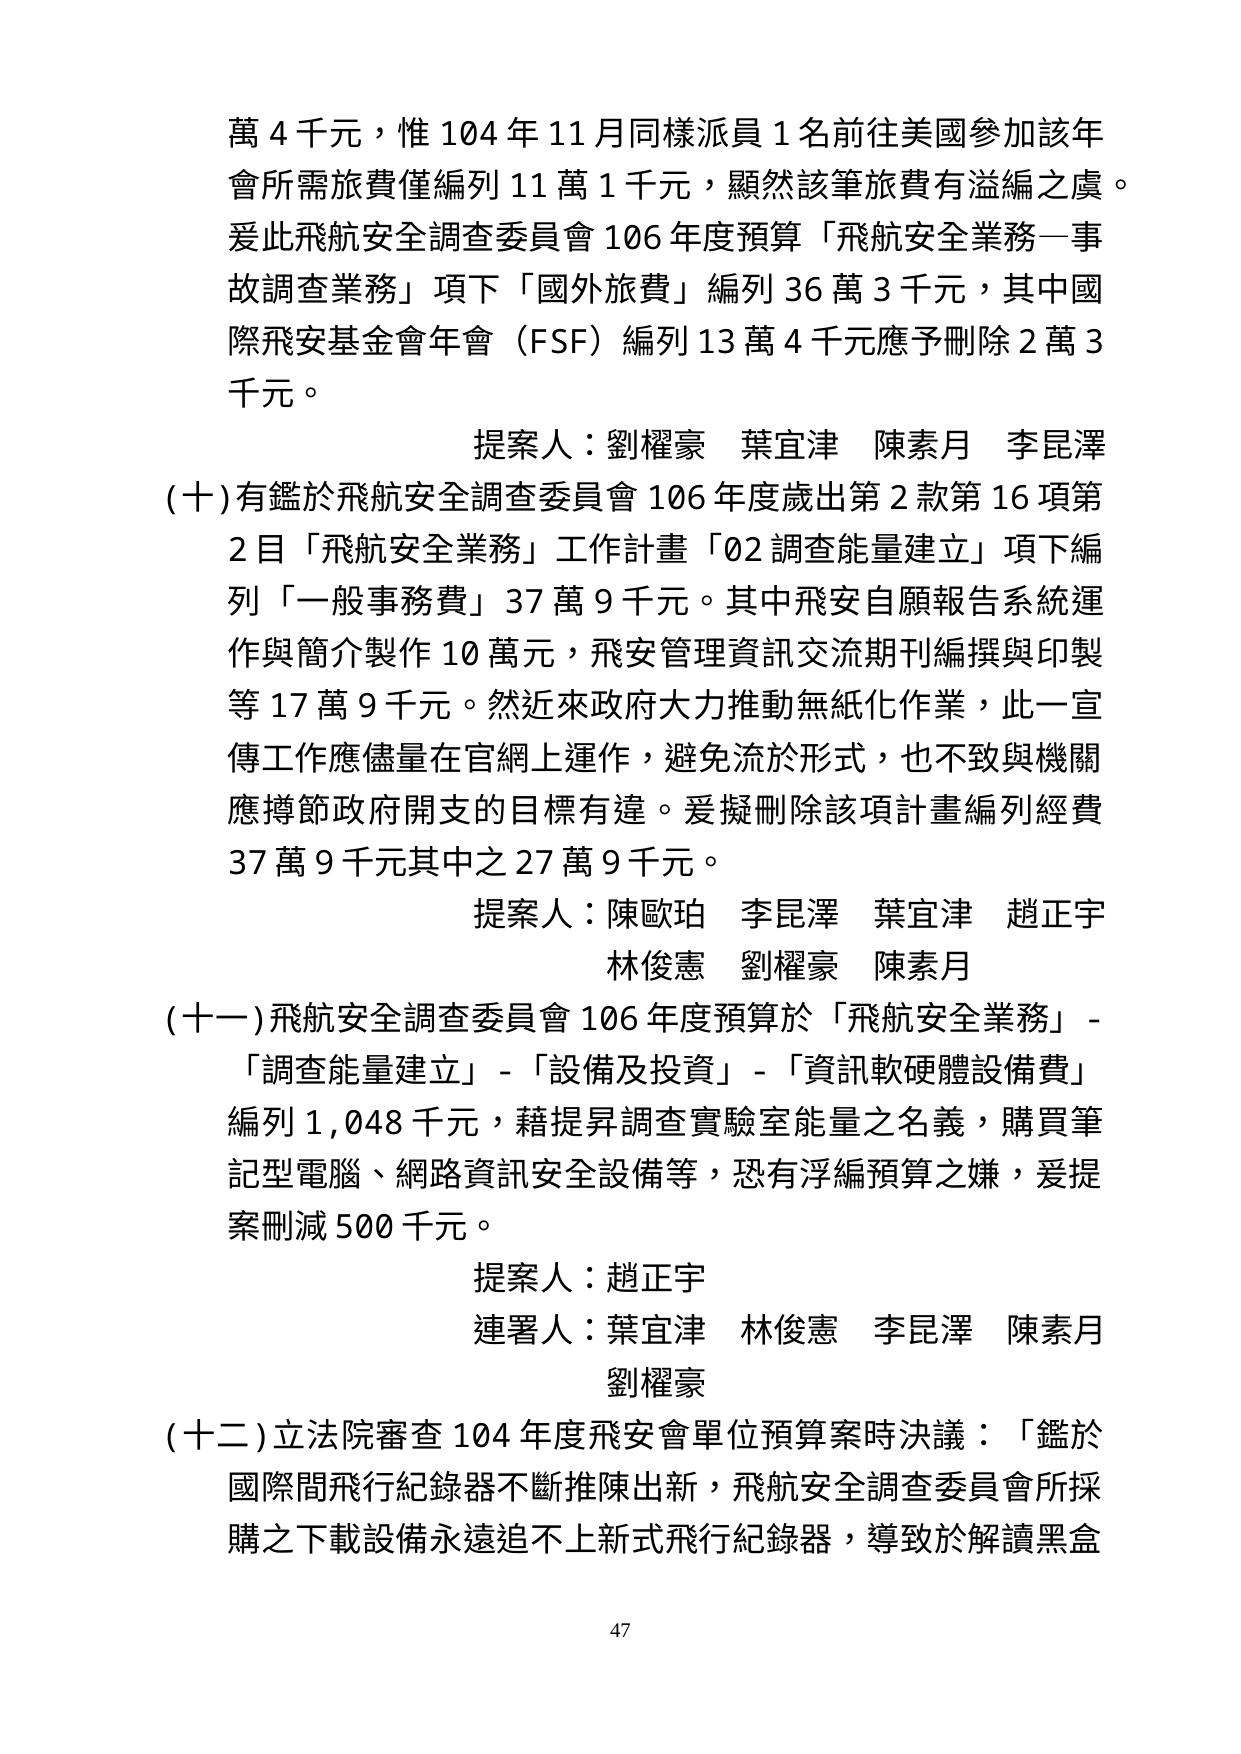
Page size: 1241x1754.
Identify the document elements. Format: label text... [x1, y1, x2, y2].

text 提案人：劉櫂豪 葉宜津 陳素月 李昆澤 [473, 416, 1117, 468]
text (十一)飛航安全調查委員會106年度預算於「飛航安全業務」-「調查能量建立」-「設備及投資」-「資訊軟硬體設備費」編列1,048千元，藉提昇調查實驗室能量之名義，購買筆記型電腦、網路資訊安全設備等，恐有浮編預算之嫌，爰提案刪減500千元。 [161, 989, 1104, 1249]
text 提案人：陳歐珀 李昆澤 葉宜津 趙正宇 林俊憲 劉櫂豪 陳素月 [473, 884, 1117, 989]
text (九)飛航安全調查委員會106年度預算「飛航安全業務—事故調查業務」項下「國外旅費」編列36萬3千元，其中派員1名前往美國參加國際飛安基金會年會（FSF）編列旅費13萬4千元，惟104年11月同樣派員1名前往美國參加該年會所需旅費僅編列11萬1千元，顯然該筆旅費有溢編之虞。爰此飛航安全調查委員會106年度預算「飛航安全業務—事故調查業務」項下「國外旅費」編列36萬3千元，其中國際飛安基金會年會（FSF）編列13萬4千元應予刪除2萬3千元。 [161, 103, 1104, 416]
text (十二)立法院審查104年度飛安會單位預算案時決議：「鑑於國際間飛行紀錄器不斷推陳出新，飛航安全調查委員會所採購之下載設備永遠追不上新式飛行紀錄器，導致於解讀黑盒 [161, 1405, 1104, 1562]
text (十)有鑑於飛航安全調查委員會106年度歲出第2款第16項第2目「飛航安全業務」工作計畫「02調查能量建立」項下編列「一般事務費」37萬9千元。其中飛安自願報告系統運作與簡介製作10萬元，飛安管理資訊交流期刊編撰與印製等17萬9千元。然近來政府大力推動無紙化作業，此一宣傳工作應儘量在官網上運作，避免流於形式，也不致與機關應撙節政府開支的目標有違。爰擬刪除該項計畫編列經費37萬9千元其中之27萬9千元。 [161, 468, 1104, 884]
text 連署人：葉宜津 林俊憲 李昆澤 陳素月 劉櫂豪 [473, 1301, 1117, 1405]
text 提案人：趙正宇 [473, 1249, 1117, 1301]
